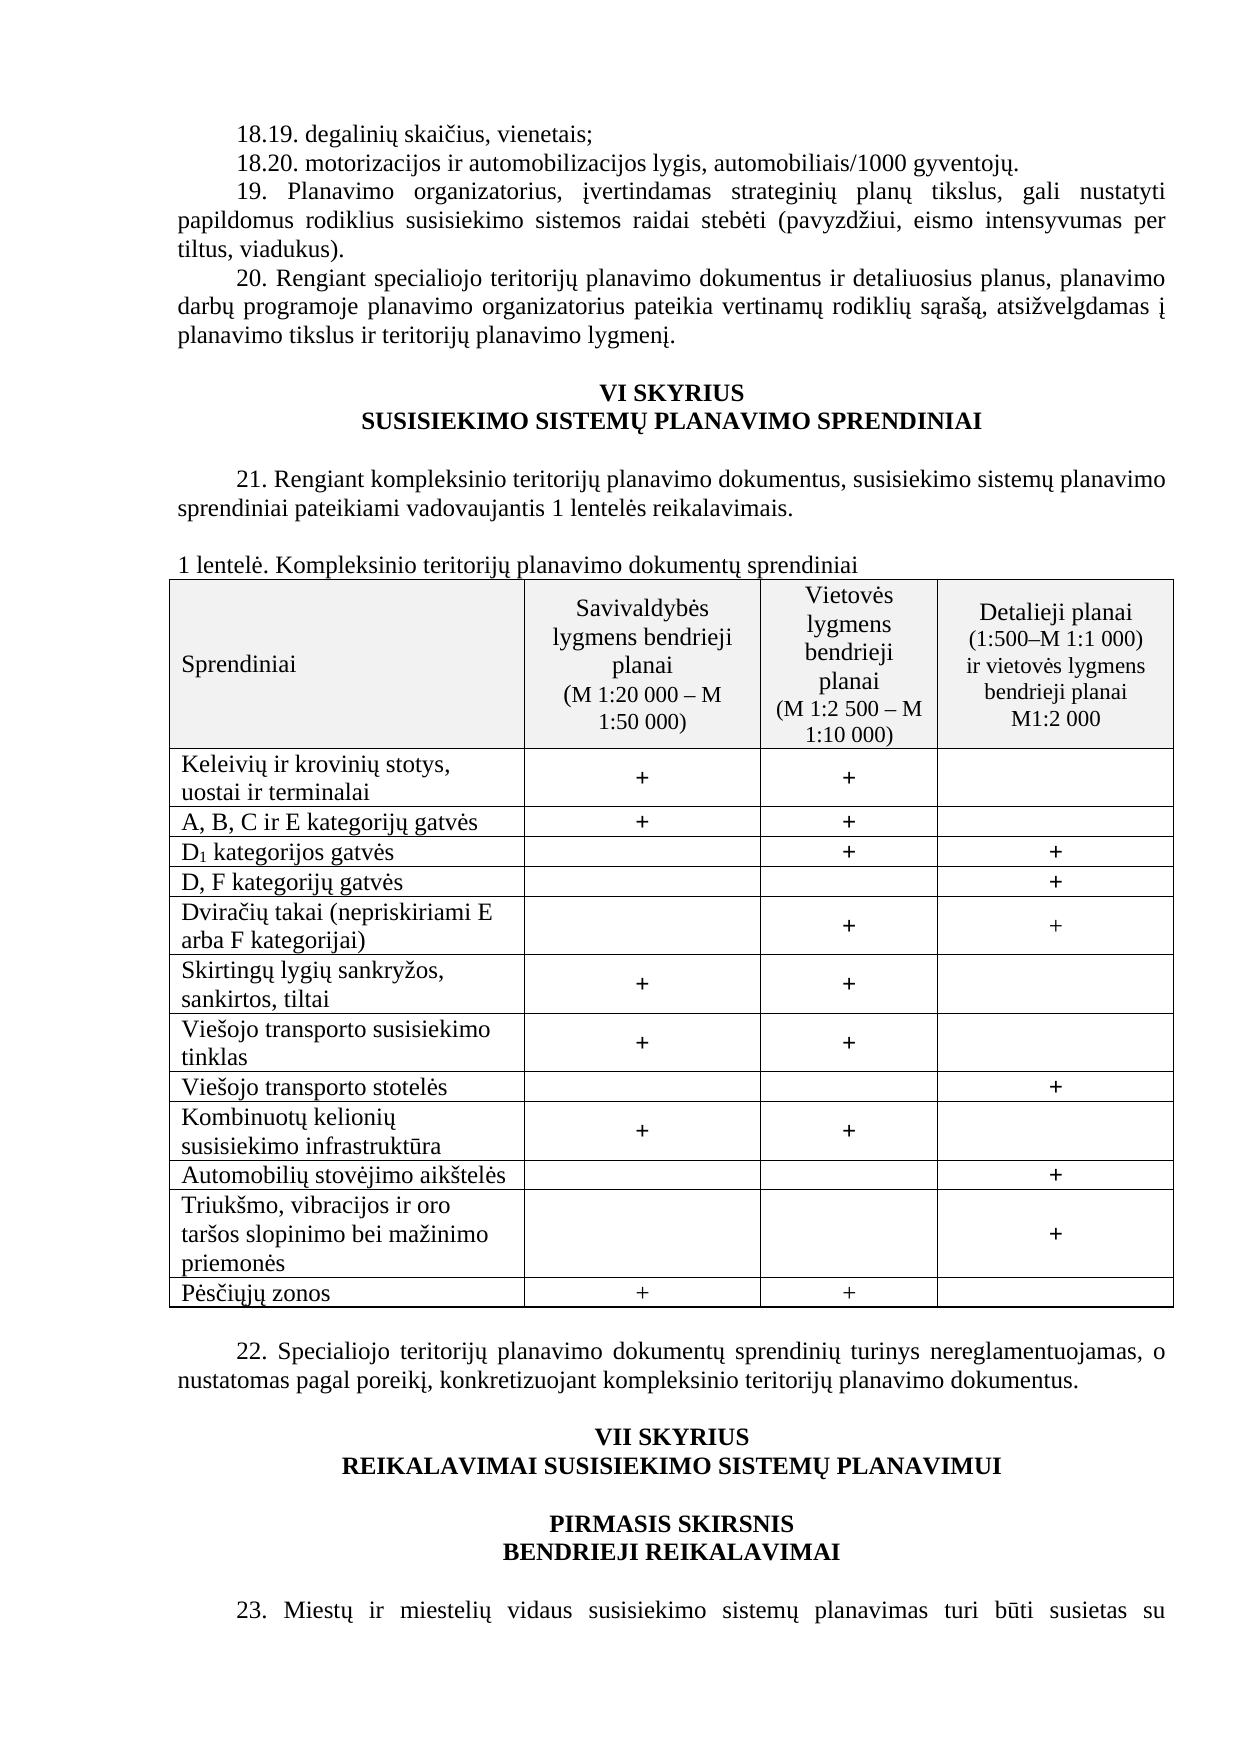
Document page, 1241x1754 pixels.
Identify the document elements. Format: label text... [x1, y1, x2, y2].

table_cell Keleivių ir krovinių stotys, uostai ir terminalai [170, 749, 524, 806]
table_cell Automobilių stovėjimo aikštelės [170, 1161, 524, 1189]
table_header Vietovės lygmens bendrieji planai (M 1:2 500 – M 1:10 000) [761, 580, 937, 748]
table_header Detalieji planai (1:500–M 1:1 000) ir vietovės lygmens bendrieji planai M1:2 000 [938, 580, 1173, 748]
table_cell + [761, 837, 937, 866]
table_cell [761, 1072, 937, 1101]
table_cell Dviračių takai (nepriskiriami E arba F kategorijai) [170, 897, 524, 954]
table_cell + [938, 867, 1173, 896]
table_cell [938, 1014, 1173, 1071]
text 21. Rengiant kompleksinio teritorijų planavimo dokumentus, susisiekimo sistemų planavimo sprendiniai pateikiami vadovaujantis 1 lentelės reikalavimais. [177, 464, 1166, 521]
table_cell [938, 955, 1173, 1013]
table_header Savivaldybės lygmens bendrieji planai (M 1:20 000 – M 1:50 000) [525, 580, 760, 748]
table_cell [525, 1190, 760, 1277]
table_cell Skirtingų lygių sankryžos, sankirtos, tiltai [170, 955, 524, 1013]
table_cell D1 kategorijos gatvės [170, 837, 524, 866]
text 18.20. motorizacijos ir automobilizacijos lygis, automobiliais/1000 gyventojų. [177, 148, 1166, 176]
table_cell + [525, 1102, 760, 1159]
table_cell [938, 749, 1173, 806]
text 1 lentelė. Kompleksinio teritorijų planavimo dokumentų sprendiniai [177, 550, 1166, 579]
table_cell + [761, 1102, 937, 1159]
table_cell + [761, 807, 937, 836]
table_cell [525, 837, 760, 866]
table_cell [938, 807, 1173, 836]
table_cell + [761, 749, 937, 806]
table_cell + [761, 897, 937, 954]
table_cell Triukšmo, vibracijos ir oro taršos slopinimo bei mažinimo priemonės [170, 1190, 524, 1277]
table_cell [525, 867, 760, 896]
table_cell + [761, 955, 937, 1013]
text vii SKYRIUS [177, 1422, 1166, 1451]
table_cell [938, 1278, 1173, 1306]
table_cell [525, 1161, 760, 1189]
text 19. Planavimo organizatorius, įvertindamas strateginių planų tikslus, gali nustatyti papildomus rodiklius susisiekimo sistemos raidai stebėti (pavyzdžiui, eismo intensyvumas per tiltus, viadukus). [177, 176, 1166, 263]
table_cell Viešojo transporto susisiekimo tinklas [170, 1014, 524, 1071]
text BENDRIEJI REIKALAVIMAI [177, 1537, 1166, 1566]
table_cell + [525, 1278, 760, 1306]
table_cell [938, 1102, 1173, 1159]
table_cell + [938, 1190, 1173, 1277]
table_cell + [525, 1014, 760, 1071]
table_cell + [525, 955, 760, 1013]
text REIKALAVIMAI SUSISIEKIMO SISTEMŲ PLANAVIMUI [177, 1451, 1166, 1480]
table_cell [761, 1190, 937, 1277]
text 23. Miestų ir miestelių vidaus susisiekimo sistemų planavimas turi būti susietas su [177, 1595, 1166, 1624]
table_header Sprendiniai [170, 580, 524, 748]
table_cell + [938, 1161, 1173, 1189]
table_cell [525, 1072, 760, 1101]
table_cell [761, 867, 937, 896]
table_cell A, B, C ir E kategorijų gatvės [170, 807, 524, 836]
text PIRMASIS SKIRSNIS [177, 1509, 1166, 1537]
table_cell + [761, 1014, 937, 1071]
table_cell + [938, 837, 1173, 866]
table_cell Pėsčiųjų zonos [170, 1278, 524, 1306]
text SUSISIEKIMO sistemų planavimo sprendiniai [177, 406, 1166, 435]
table_cell D, F kategorijų gatvės [170, 867, 524, 896]
table_cell Viešojo transporto stotelės [170, 1072, 524, 1101]
table_cell Kombinuotų kelionių susisiekimo infrastruktūra [170, 1102, 524, 1159]
text 22. Specialiojo teritorijų planavimo dokumentų sprendinių turinys nereglamentuojamas, o nustatomas pagal poreikį, konkretizuojant kompleksinio teritorijų planavimo dokumentus. [177, 1336, 1166, 1394]
table_cell + [938, 1072, 1173, 1101]
table_cell [761, 1161, 937, 1189]
text VI SKYRIUS [177, 378, 1166, 406]
text 20. Rengiant specialiojo teritorijų planavimo dokumentus ir detaliuosius planus, planavimo darbų programoje planavimo organizatorius pateikia vertinamų rodiklių sąrašą, atsižvelgdamas į planavimo tikslus ir teritorijų planavimo lygmenį. [177, 263, 1166, 349]
table_cell + [938, 897, 1173, 954]
table_cell [525, 897, 760, 954]
table_cell + [525, 749, 760, 806]
table_cell + [761, 1278, 937, 1306]
text 18.19. degalinių skaičius, vienetais; [177, 119, 1166, 148]
table_cell + [525, 807, 760, 836]
